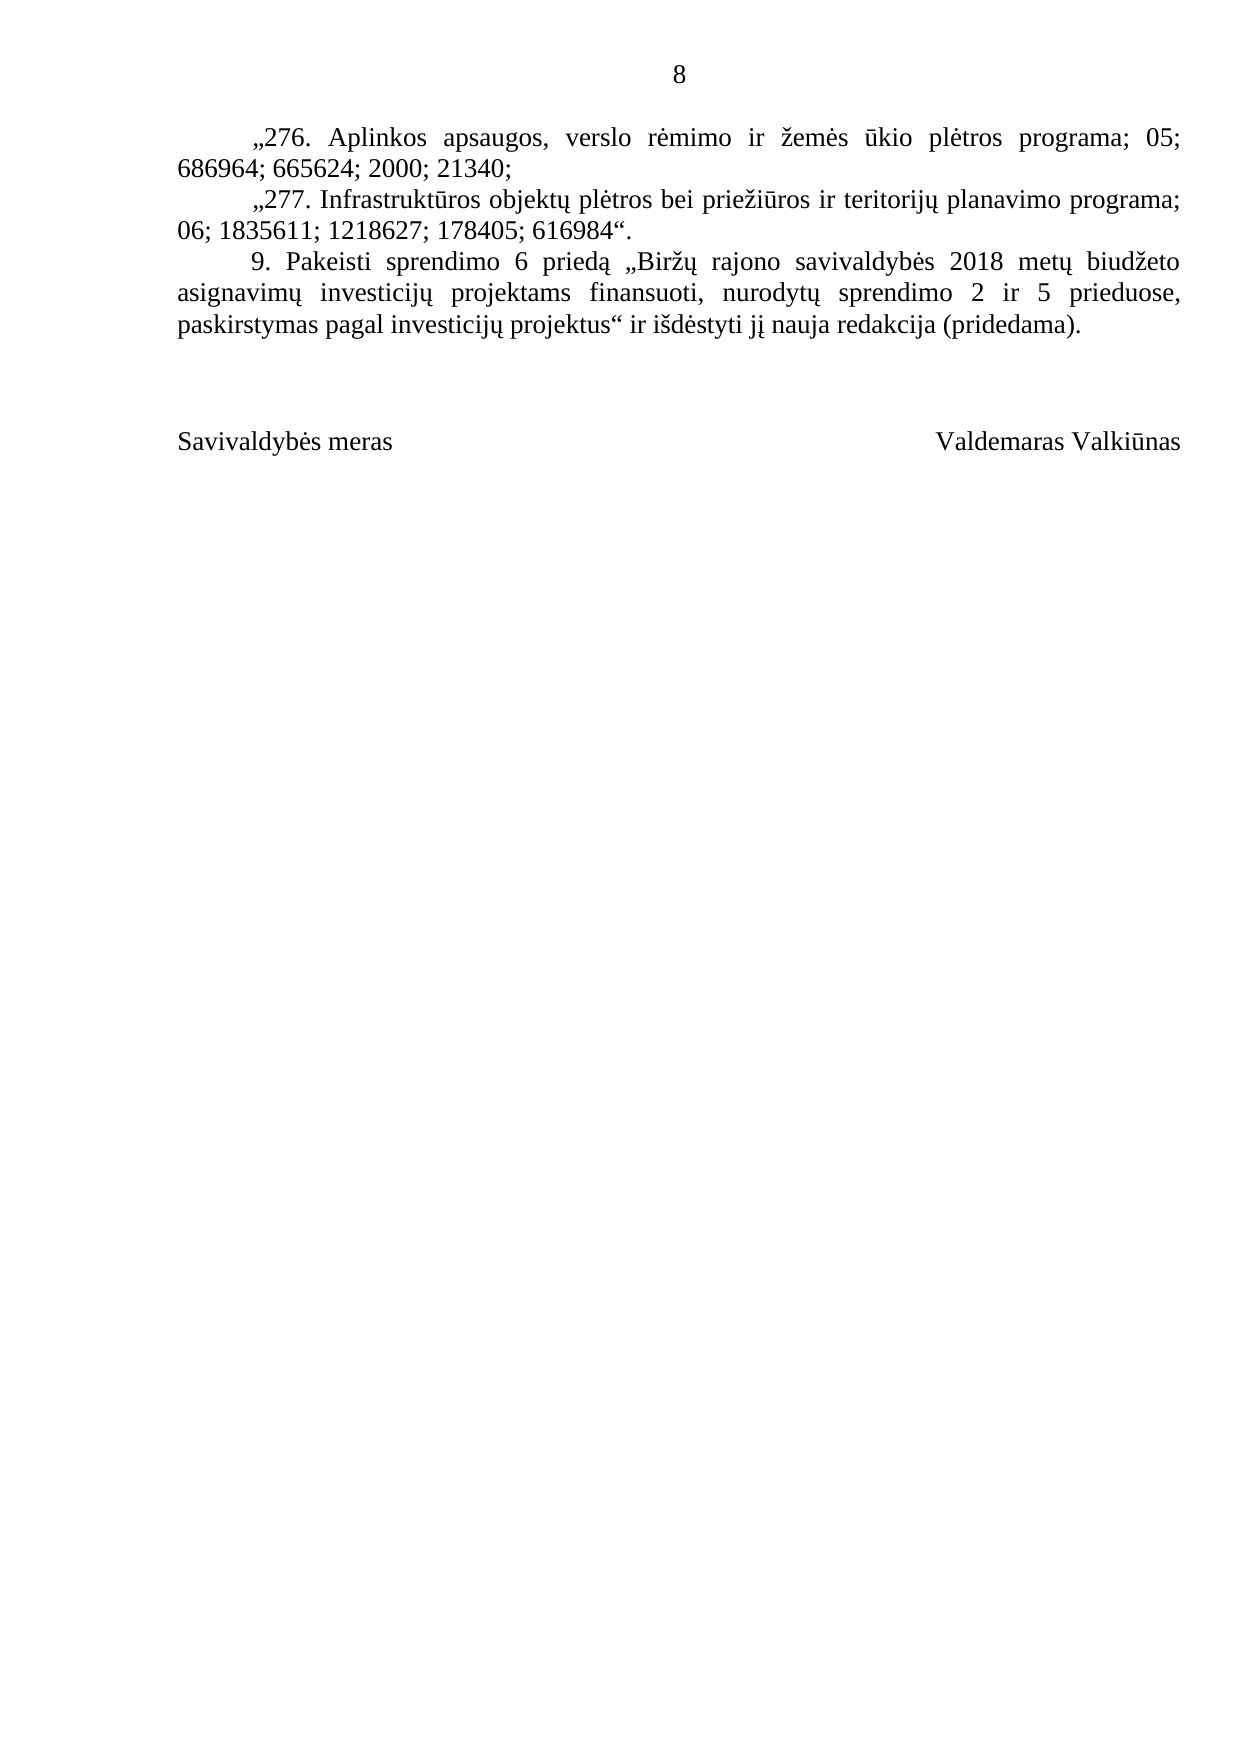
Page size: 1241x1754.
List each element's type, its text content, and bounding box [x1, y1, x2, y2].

text „276. Aplinkos apsaugos, verslo rėmimo ir žemės ūkio plėtros programa; 05; 686964; 665624; 2000; 21340; [177, 121, 1182, 183]
text 9. Pakeisti sprendimo 6 priedą „Biržų rajono savivaldybės 2018 metų biudžeto asignavimų investicijų projektams finansuoti, nurodytų sprendimo 2 ir 5 prieduose, paskirstymas pagal investicijų projektus“ ir išdėstyti jį nauja redakcija (pridedama). [177, 245, 1182, 339]
text Savivaldybės meras Valdemaras Valkiūnas [177, 425, 1182, 456]
text „277. Infrastruktūros objektų plėtros bei priežiūros ir teritorijų planavimo programa; 06; 1835611; 1218627; 178405; 616984“. [177, 183, 1182, 245]
